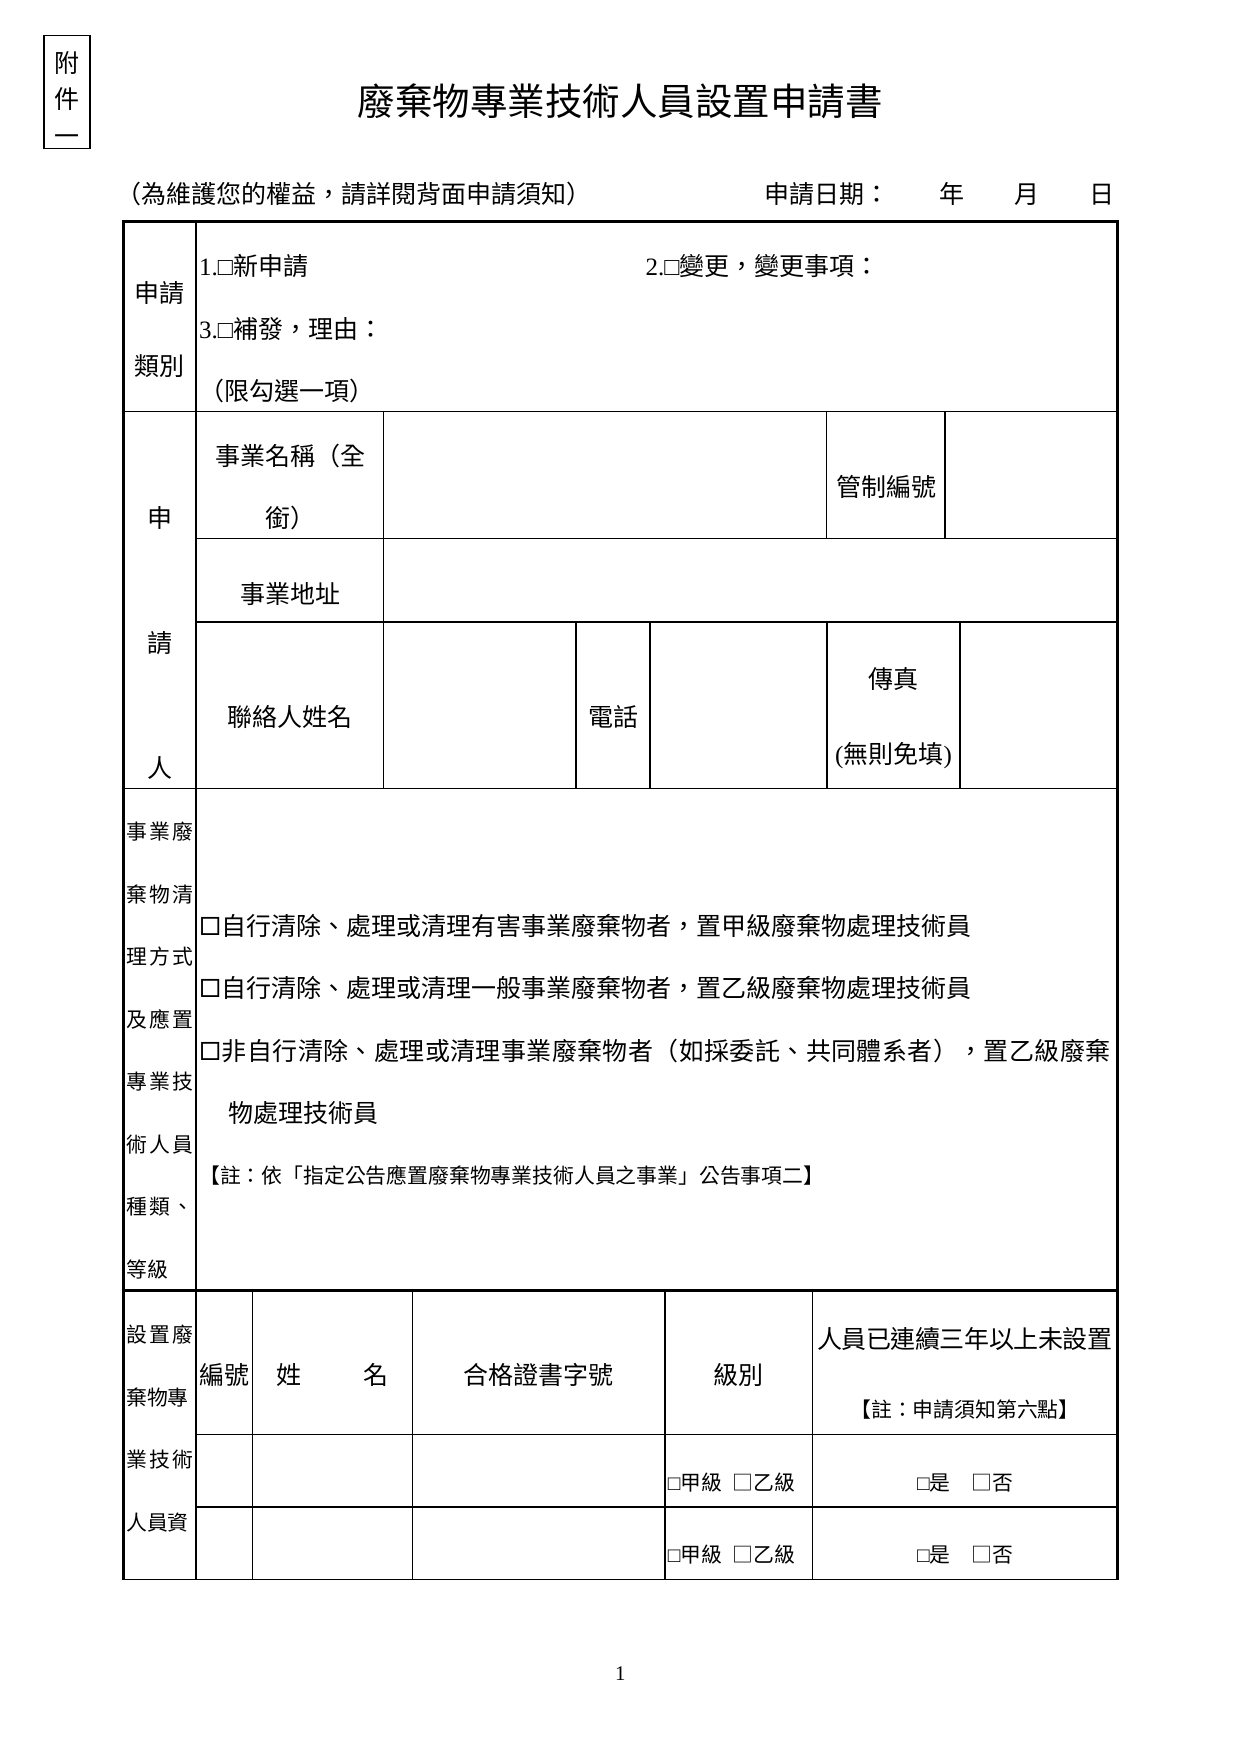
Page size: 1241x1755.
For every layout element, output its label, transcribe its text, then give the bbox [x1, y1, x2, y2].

table_cell 編號 [197, 1292, 252, 1434]
table_cell [961, 623, 1116, 787]
table_cell 電話 [577, 623, 649, 787]
table_cell [651, 623, 826, 787]
table_cell 申 請 人 [125, 412, 195, 787]
table_cell 事業名稱（全銜） [197, 412, 383, 537]
table_cell □甲級 □乙級 [666, 1435, 812, 1506]
table_cell 設置廢棄物專 業技術人員資 料 (可依人數增減列) [125, 1292, 195, 1578]
table_cell □是 □否 [813, 1508, 1116, 1578]
table_cell [384, 623, 575, 787]
text 附 [53, 44, 81, 80]
text 廢棄物專業技術人員設置申請書 [118, 72, 1122, 126]
text （為維護您的權益，請詳閱背面申請須知） 申請日期： 年 月 日 [116, 151, 1194, 214]
table_cell [413, 1435, 664, 1506]
table_header 1.□新申請 2.□變更，變更事項： 3.□補發，理由： （限勾選一項） [197, 223, 1116, 411]
table_cell 傳真 (無則免填) [828, 623, 959, 787]
table_cell 級別 [666, 1292, 812, 1434]
table_cell □是 □否 [813, 1435, 1116, 1506]
table_cell [197, 1435, 252, 1506]
table_cell 管制編號 [827, 412, 944, 537]
table_cell [413, 1508, 664, 1578]
table_cell 自行清除、處理或清理有害事業廢棄物者，置甲級廢棄物處理技術員 自行清除、處理或清理一般事業廢棄物者，置乙級廢棄物處理技術員 非自行清除、處理或清理事業廢棄物者（如採委託、共同體系者），置乙級廢棄物處理技術員 【註：依「指定公告應置廢棄物專業技術人員之事業」公告事項二】 [197, 789, 1116, 1289]
table_cell 姓 名 [253, 1292, 412, 1434]
table_cell 事業廢棄物清理方式及應置專業技術人員種類、等級 [125, 789, 195, 1289]
text [45, 36, 89, 148]
table_cell 事業地址 [197, 539, 383, 621]
text 件 [53, 80, 81, 116]
table_cell 合格證書字號 [413, 1292, 664, 1434]
table_cell 聯絡人姓名 [197, 623, 383, 787]
table_cell [197, 1508, 252, 1578]
table_cell 人員已連續三年以上未設置 【註：申請須知第六點】 [813, 1292, 1116, 1434]
table_cell □甲級 □乙級 [666, 1508, 812, 1578]
table_cell [946, 412, 1116, 537]
table_header 申請 類別 [125, 223, 195, 411]
table_cell [253, 1508, 412, 1578]
table_cell [384, 412, 826, 537]
text 一 [53, 116, 81, 140]
table_cell [384, 539, 1116, 621]
table_cell [253, 1435, 412, 1506]
